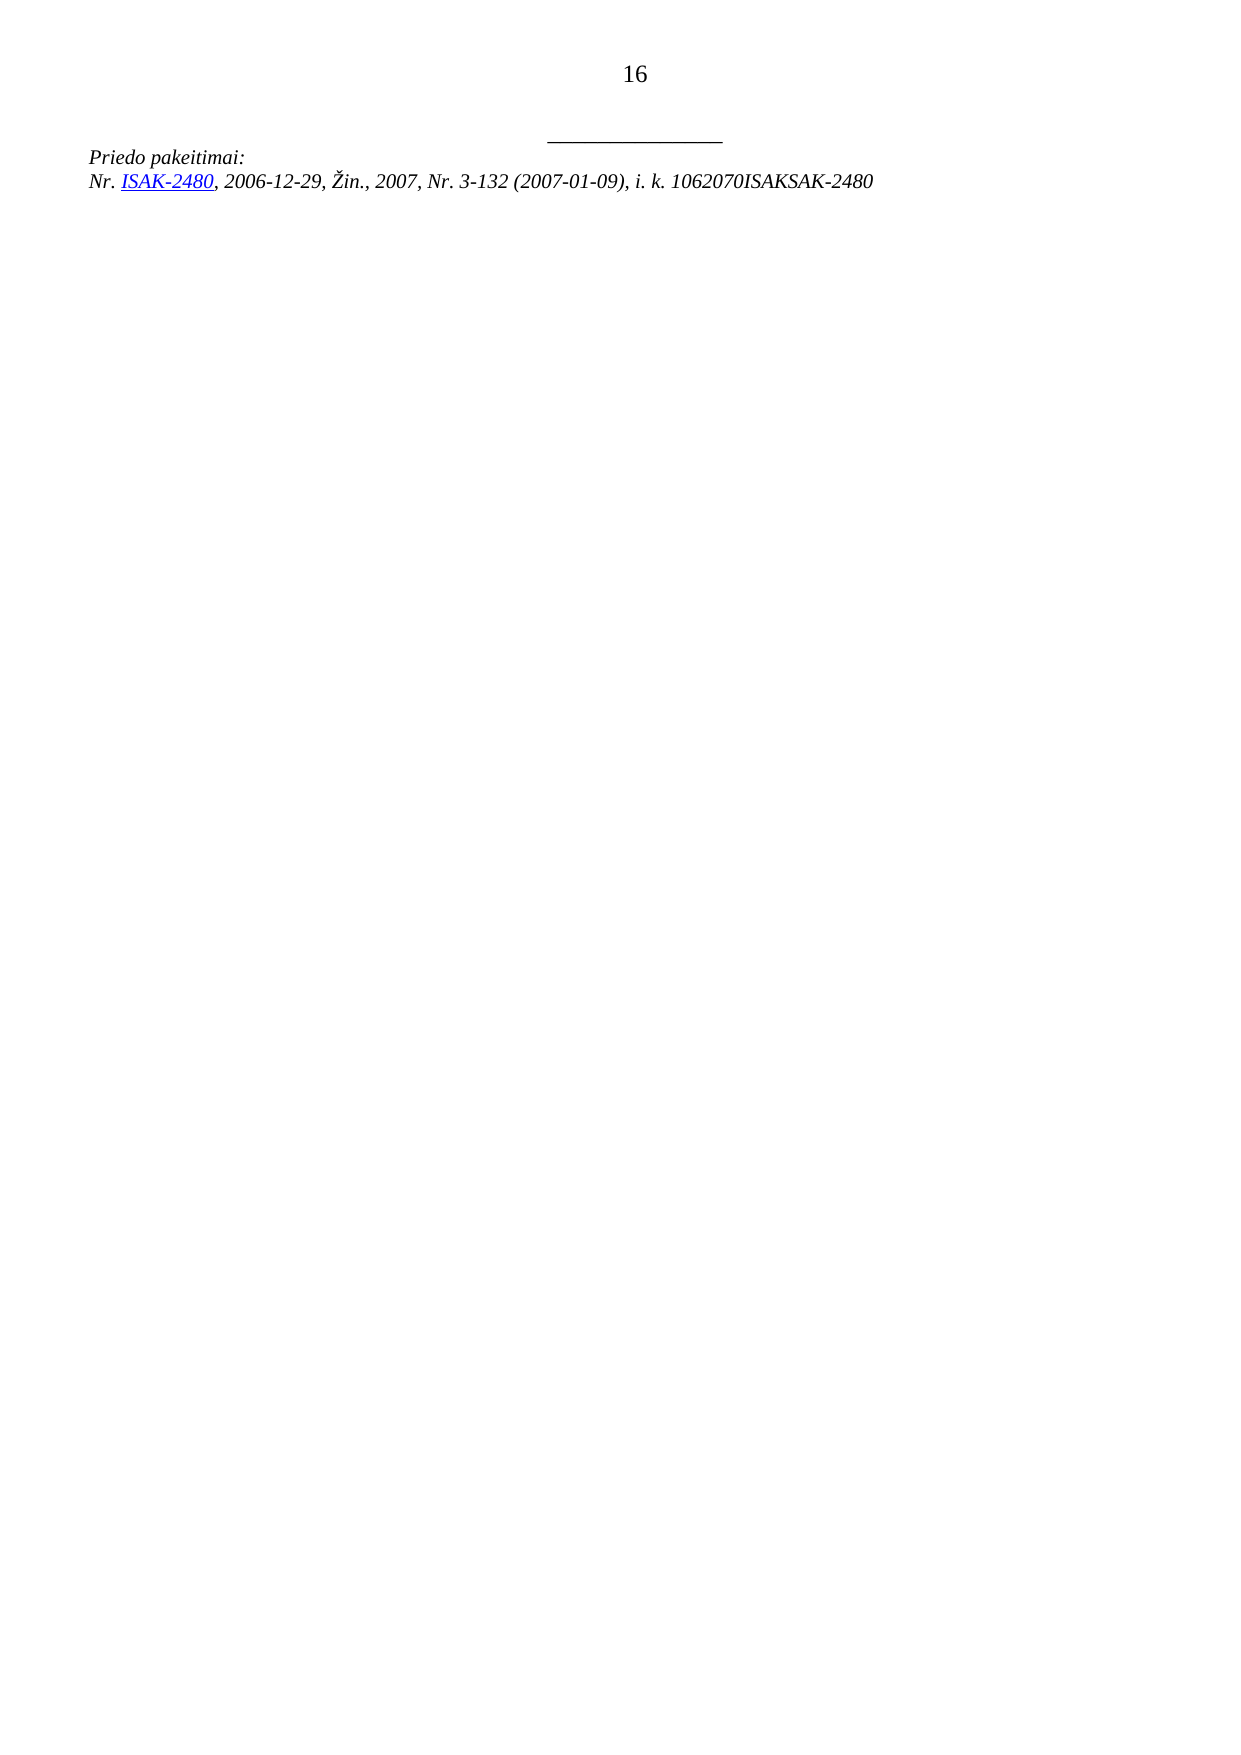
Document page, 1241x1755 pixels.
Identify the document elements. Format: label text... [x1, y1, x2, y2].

text Priedo pakeitimai: [89, 145, 1181, 169]
text Nr. ISAK-2480, 2006-12-29, Žin., 2007, Nr. 3-132 (2007-01-09), i. k. 1062070ISAKSAK-2480 [89, 169, 1181, 193]
text ______________ [89, 117, 1181, 145]
